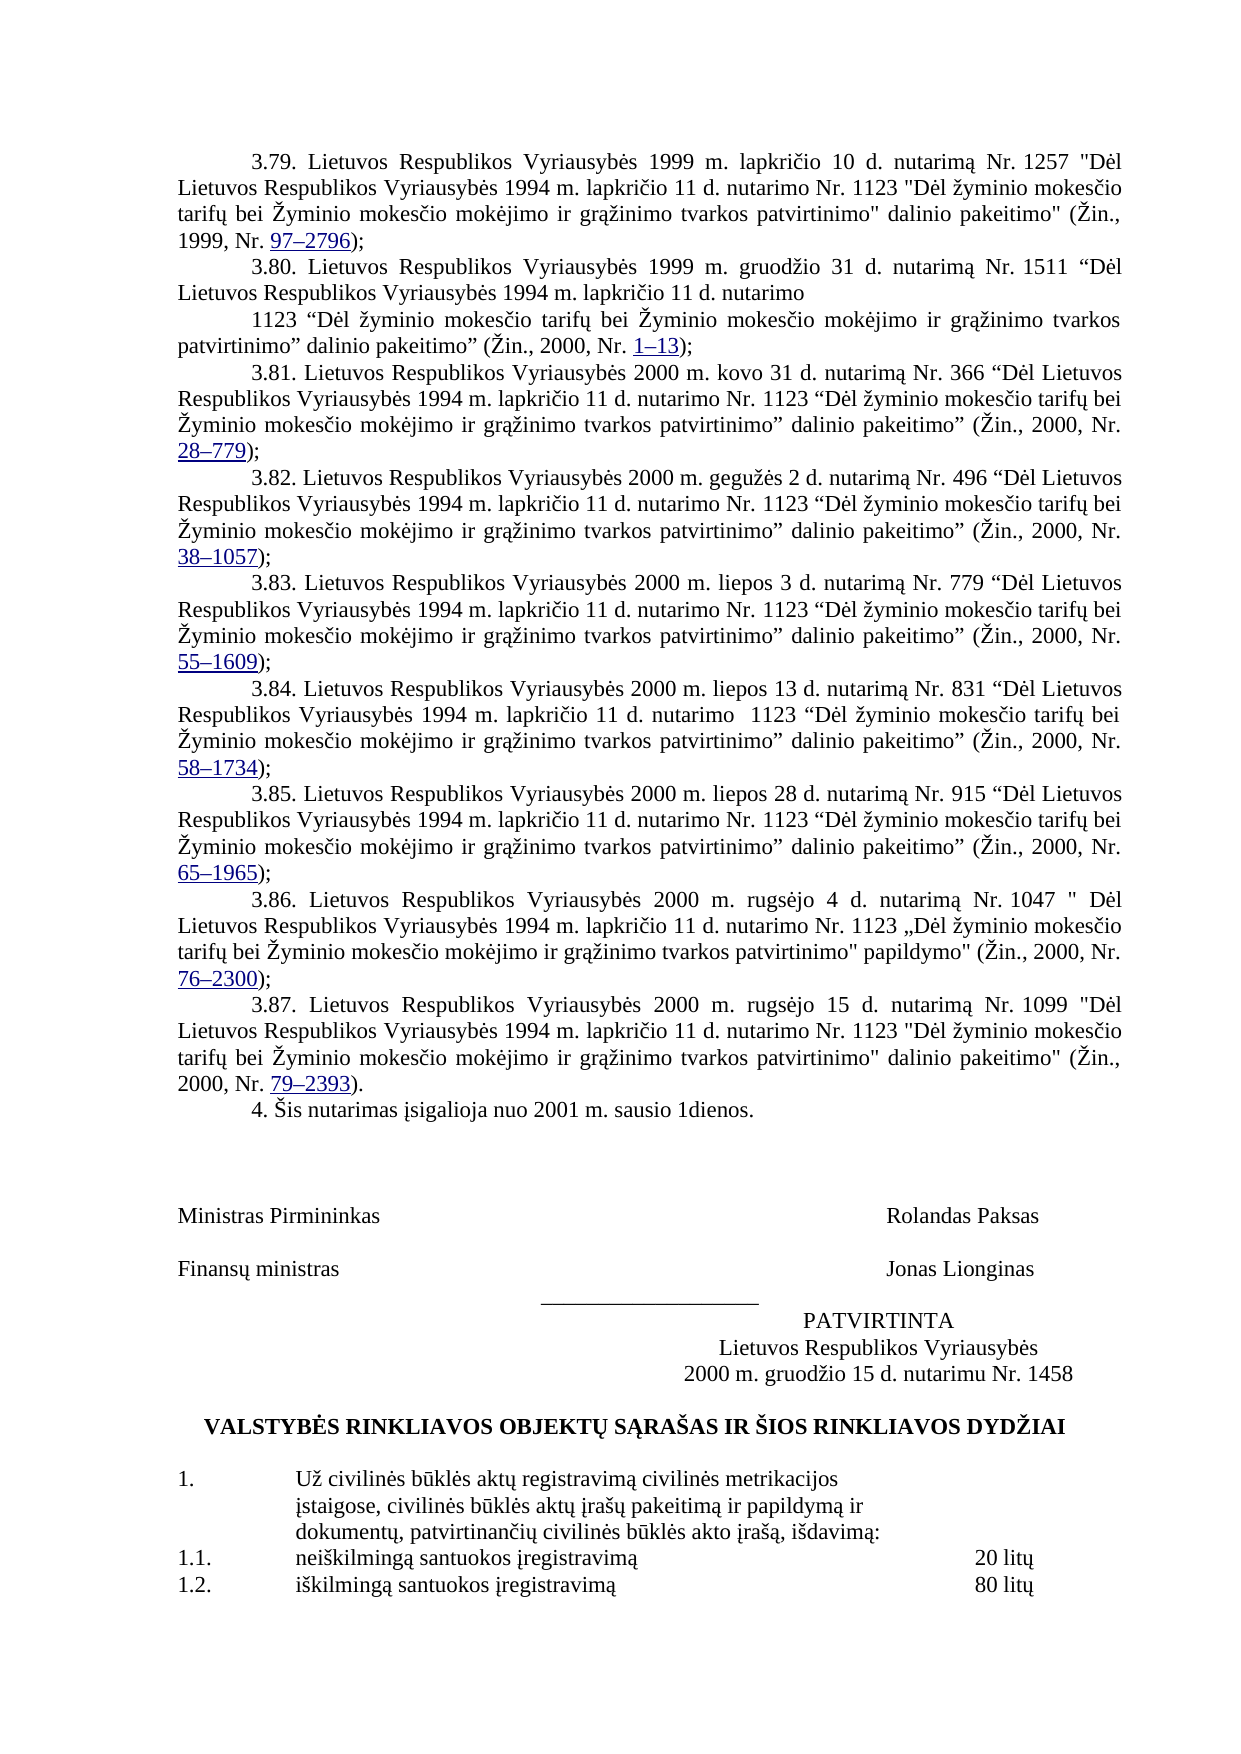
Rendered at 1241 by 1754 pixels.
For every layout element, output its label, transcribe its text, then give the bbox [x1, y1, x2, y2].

text 3.84. Lietuvos Respublikos Vyriausybės 2000 m. liepos 13 d. nutarimą Nr. 831 “Dėl Lietuvos Respublikos Vyriausybės 1994 m. lapkričio 11 d. nutarimo 1123 “Dėl žyminio mokesčio tarifų bei Žyminio mokesčio mokėjimo ir grąžinimo tvarkos patvirtinimo” dalinio pakeitimo” (Žin., 2000, Nr. 58–1734); [177, 675, 1122, 780]
text 3.85. Lietuvos Respublikos Vyriausybės 2000 m. liepos 28 d. nutarimą Nr. 915 “Dėl Lietuvos Respublikos Vyriausybės 1994 m. lapkričio 11 d. nutarimo Nr. 1123 “Dėl žyminio mokesčio tarifų bei Žyminio mokesčio mokėjimo ir grąžinimo tvarkos patvirtinimo” dalinio pakeitimo” (Žin., 2000, Nr. 65–1965); [177, 780, 1122, 886]
text 3.79. Lietuvos Respublikos Vyriausybės 1999 m. lapkričio 10 d. nutarimą Nr. 1257 "Dėl Lietuvos Respublikos Vyriausybės 1994 m. lapkričio 11 d. nutarimo Nr. 1123 "Dėl žyminio mokesčio tarifų bei Žyminio mokesčio mokėjimo ir grąžinimo tvarkos patvirtinimo" dalinio pakeitimo" (Žin., 1999, Nr. 97–2796); [177, 148, 1122, 253]
text Finansų ministras Jonas Lionginas [177, 1254, 1122, 1281]
text 1123 “Dėl žyminio mokesčio tarifų bei Žyminio mokesčio mokėjimo ir grąžinimo tvarkos patvirtinimo” dalinio pakeitimo” (Žin., 2000, Nr. 1–13); [177, 306, 1122, 358]
text 1.2. iškilmingą santuokos įregistravimą 80 litų [177, 1571, 1122, 1597]
text 3.80. Lietuvos Respublikos Vyriausybės 1999 m. gruodžio 31 d. nutarimą Nr. 1511 “Dėl Lietuvos Respublikos Vyriausybės 1994 m. lapkričio 11 d. nutarimo [177, 253, 1122, 306]
text Lietuvos Respublikos Vyriausybės 2000 m. gruodžio 15 d. nutarimu Nr. 1458 [635, 1334, 1122, 1386]
text Ministras Pirmininkas Rolandas Paksas [177, 1202, 1122, 1228]
text 3.81. Lietuvos Respublikos Vyriausybės 2000 m. kovo 31 d. nutarimą Nr. 366 “Dėl Lietuvos Respublikos Vyriausybės 1994 m. lapkričio 11 d. nutarimo Nr. 1123 “Dėl žyminio mokesčio tarifų bei Žyminio mokesčio mokėjimo ir grąžinimo tvarkos patvirtinimo” dalinio pakeitimo” (Žin., 2000, Nr. 28–779); [177, 358, 1122, 464]
text Patvirtinta [635, 1307, 1122, 1334]
text 4. Šis nutarimas įsigalioja nuo 2001 m. sausio 1dienos. [177, 1096, 1122, 1123]
text 3.86. Lietuvos Respublikos Vyriausybės 2000 m. rugsėjo 4 d. nutarimą Nr. 1047 " Dėl Lietuvos Respublikos Vyriausybės 1994 m. lapkričio 11 d. nutarimo Nr. 1123 „Dėl žyminio mokesčio tarifų bei Žyminio mokesčio mokėjimo ir grąžinimo tvarkos patvirtinimo" papildymo" (Žin., 2000, Nr. 76–2300); [177, 886, 1122, 991]
text 3.83. Lietuvos Respublikos Vyriausybės 2000 m. liepos 3 d. nutarimą Nr. 779 “Dėl Lietuvos Respublikos Vyriausybės 1994 m. lapkričio 11 d. nutarimo Nr. 1123 “Dėl žyminio mokesčio tarifų bei Žyminio mokesčio mokėjimo ir grąžinimo tvarkos patvirtinimo” dalinio pakeitimo” (Žin., 2000, Nr. 55–1609); [177, 569, 1122, 675]
text 1. Už civilinės būklės aktų registravimą civilinės metrikacijos įstaigose, civilinės būklės aktų įrašų pakeitimą ir papildymą ir dokumentų, patvirtinančių civilinės būklės akto įrašą, išdavimą: [177, 1465, 916, 1544]
text 1.1. neiškilmingą santuokos įregistravimą 20 litų [177, 1544, 1122, 1571]
text VALSTYBĖS RINKLIAVOS OBJEKTŲ SĄRAŠAS IR ŠIOS RINKLIAVOS DYDŽIAI [177, 1413, 1093, 1439]
text 3.82. Lietuvos Respublikos Vyriausybės 2000 m. gegužės 2 d. nutarimą Nr. 496 “Dėl Lietuvos Respublikos Vyriausybės 1994 m. lapkričio 11 d. nutarimo Nr. 1123 “Dėl žyminio mokesčio tarifų bei Žyminio mokesčio mokėjimo ir grąžinimo tvarkos patvirtinimo” dalinio pakeitimo” (Žin., 2000, Nr. 38–1057); [177, 464, 1122, 569]
text ___________________ [177, 1281, 1122, 1307]
text 3.87. Lietuvos Respublikos Vyriausybės 2000 m. rugsėjo 15 d. nutarimą Nr. 1099 "Dėl Lietuvos Respublikos Vyriausybės 1994 m. lapkričio 11 d. nutarimo Nr. 1123 "Dėl žyminio mokesčio tarifų bei Žyminio mokesčio mokėjimo ir grąžinimo tvarkos patvirtinimo" dalinio pakeitimo" (Žin., 2000, Nr. 79–2393). [177, 991, 1122, 1096]
